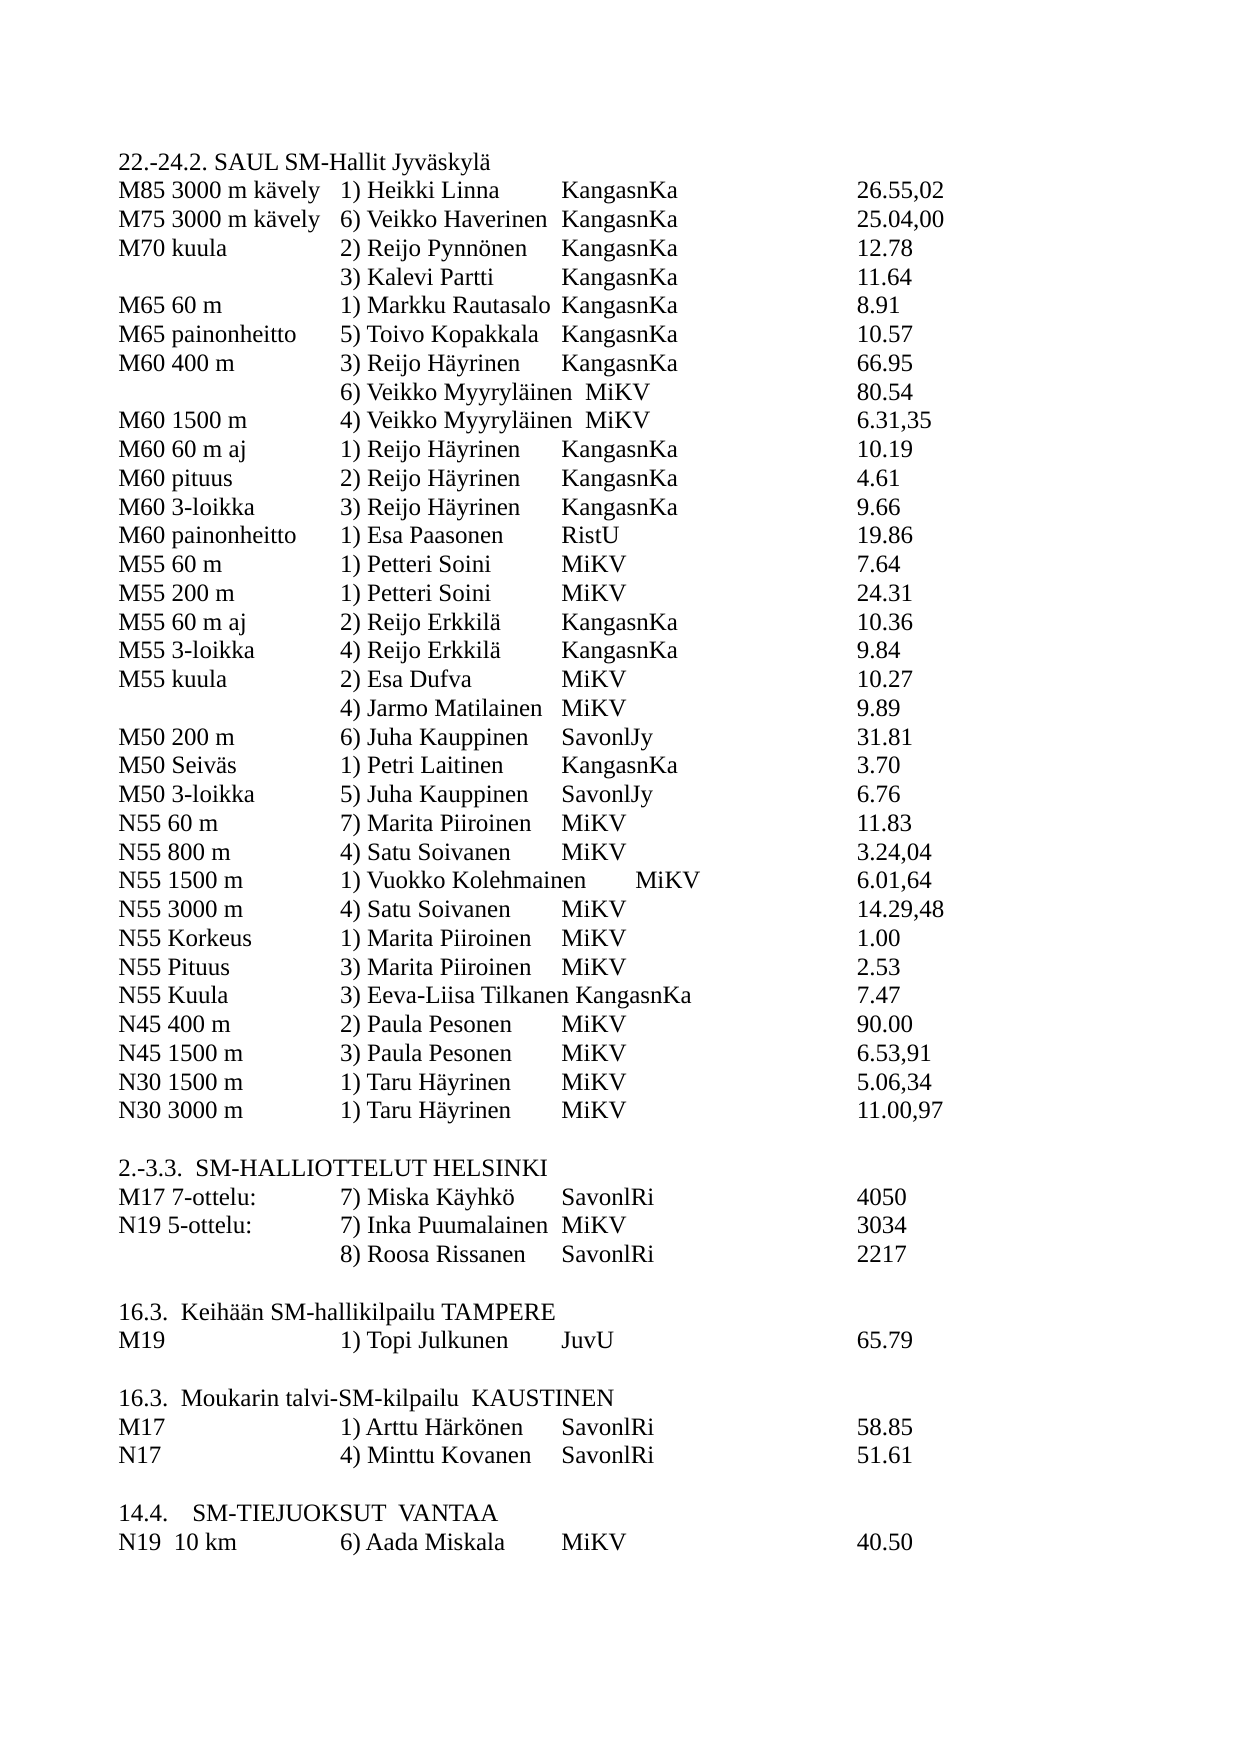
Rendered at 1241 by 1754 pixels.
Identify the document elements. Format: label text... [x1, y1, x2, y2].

text N55 Kuula 3) Eeva-Liisa Tilkanen KangasnKa 7.47 [118, 981, 1122, 1009]
text M19 1) Topi Julkunen JuvU 65.79 [118, 1326, 1122, 1354]
text M55 kuula 2) Esa Dufva MiKV 10.27 [118, 664, 1122, 693]
text N45 1500 m 3) Paula Pesonen MiKV 6.53,91 [118, 1038, 1122, 1067]
text 22.-24.2. SAUL SM-Hallit Jyväskylä [118, 147, 1122, 176]
text N55 800 m 4) Satu Soivanen MiKV 3.24,04 [118, 837, 1122, 866]
text M17 1) Arttu Härkönen SavonlRi 58.85 [118, 1412, 1122, 1441]
text M55 60 m aj 2) Reijo Erkkilä KangasnKa 10.36 [118, 607, 1122, 636]
text M60 60 m aj 1) Reijo Häyrinen KangasnKa 10.19 [118, 434, 1122, 463]
text M70 kuula 2) Reijo Pynnönen KangasnKa 12.78 [118, 233, 1122, 262]
text M55 60 m 1) Petteri Soini MiKV 7.64 [118, 549, 1122, 578]
text M50 200 m 6) Juha Kauppinen SavonlJy 31.81 [118, 722, 1122, 751]
text N19 10 km 6) Aada Miskala MiKV 40.50 [118, 1527, 1122, 1556]
text N55 60 m 7) Marita Piiroinen MiKV 11.83 [118, 808, 1122, 837]
text M60 pituus 2) Reijo Häyrinen KangasnKa 4.61 [118, 463, 1122, 492]
text N19 5-ottelu: 7) Inka Puumalainen MiKV 3034 [118, 1211, 1122, 1239]
text N55 Pituus 3) Marita Piiroinen MiKV 2.53 [118, 952, 1122, 981]
text N17 4) Minttu Kovanen SavonlRi 51.61 [118, 1441, 1122, 1469]
text N30 3000 m 1) Taru Häyrinen MiKV 11.00,97 [118, 1096, 1122, 1124]
text N30 1500 m 1) Taru Häyrinen MiKV 5.06,34 [118, 1067, 1122, 1096]
text M60 1500 m 4) Veikko Myyryläinen MiKV 6.31,35 [118, 406, 1122, 434]
text M60 painonheitto 1) Esa Paasonen RistU 19.86 [118, 521, 1122, 549]
text M55 3-loikka 4) Reijo Erkkilä KangasnKa 9.84 [118, 636, 1122, 664]
text 2.-3.3. SM-HALLIOTTELUT HELSINKI [118, 1153, 1122, 1182]
text N55 3000 m 4) Satu Soivanen MiKV 14.29,48 [118, 894, 1122, 923]
text M50 3-loikka 5) Juha Kauppinen SavonlJy 6.76 [118, 779, 1122, 808]
text M50 Seiväs 1) Petri Laitinen KangasnKa 3.70 [118, 751, 1122, 779]
text M17 7-ottelu: 7) Miska Käyhkö SavonlRi 4050 [118, 1182, 1122, 1211]
text 14.4. SM-TIEJUOKSUT VANTAA [118, 1498, 1122, 1527]
text N55 1500 m 1) Vuokko Kolehmainen MiKV 6.01,64 [118, 866, 1122, 894]
text N45 400 m 2) Paula Pesonen MiKV 90.00 [118, 1009, 1122, 1038]
text 16.3. Moukarin talvi-SM-kilpailu KAUSTINEN [118, 1383, 1122, 1412]
text M60 3-loikka 3) Reijo Häyrinen KangasnKa 9.66 [118, 492, 1122, 521]
text 16.3. Keihään SM-hallikilpailu TAMPERE [118, 1297, 1122, 1326]
text N55 Korkeus 1) Marita Piiroinen MiKV 1.00 [118, 923, 1122, 952]
text M65 60 m 1) Markku Rautasalo KangasnKa 8.91 [118, 291, 1122, 319]
text 8) Roosa Rissanen SavonlRi 2217 [118, 1239, 1122, 1268]
text M60 400 m 3) Reijo Häyrinen KangasnKa 66.95 [118, 348, 1122, 377]
text M55 200 m 1) Petteri Soini MiKV 24.31 [118, 578, 1122, 607]
text 4) Jarmo Matilainen MiKV 9.89 [118, 693, 1122, 722]
text 6) Veikko Myyryläinen MiKV 80.54 [118, 377, 1122, 406]
text M75 3000 m kävely 6) Veikko Haverinen KangasnKa 25.04,00 [118, 204, 1122, 233]
text M85 3000 m kävely 1) Heikki Linna KangasnKa 26.55,02 [118, 176, 1122, 204]
text 3) Kalevi Partti KangasnKa 11.64 [118, 262, 1122, 291]
text M65 painonheitto 5) Toivo Kopakkala KangasnKa 10.57 [118, 319, 1122, 348]
